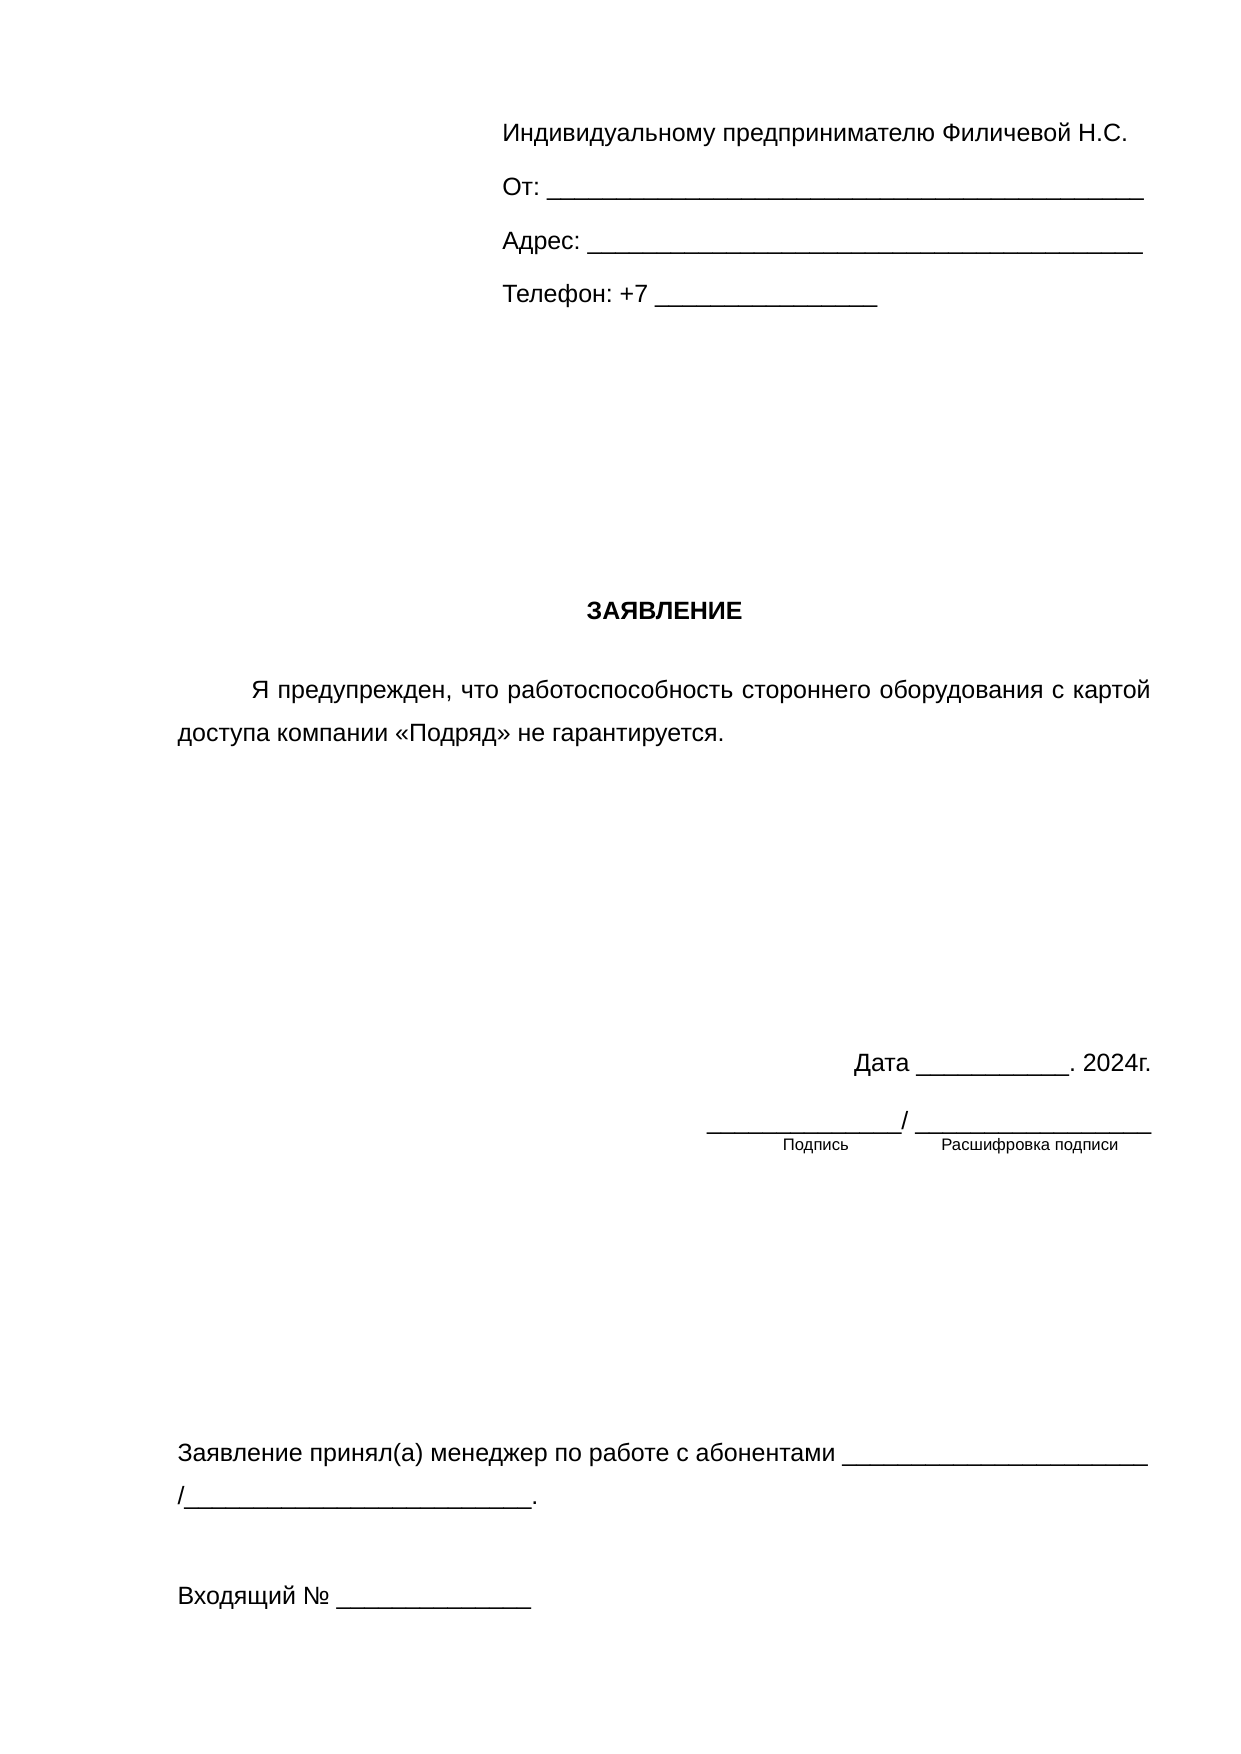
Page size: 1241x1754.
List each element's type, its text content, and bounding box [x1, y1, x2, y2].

text ЗАЯВЛЕНИЕ [177, 596, 1152, 624]
text Телефон: +7 ________________ [177, 279, 1152, 308]
text Входящий № ______________ [177, 1581, 1152, 1610]
text Я предупрежден, что работоспособность стороннего оборудования с картой доступа компании «Подряд» не гарантируется. [177, 675, 1152, 747]
text ______________/ _________________ [177, 1106, 1152, 1135]
text Дата ___________. 2024г. [177, 1048, 1152, 1077]
text Адрес: ________________________________________ [177, 226, 1152, 254]
text Индивидуальному предпринимателю Филичевой Н.С. [177, 118, 1152, 147]
text Заявление принял(а) менеджер по работе с абонентами ______________________ /_________________________. [177, 1438, 1152, 1509]
text От: ___________________________________________ [177, 172, 1152, 201]
text Подпись Расшифровка подписи [177, 1135, 1152, 1154]
